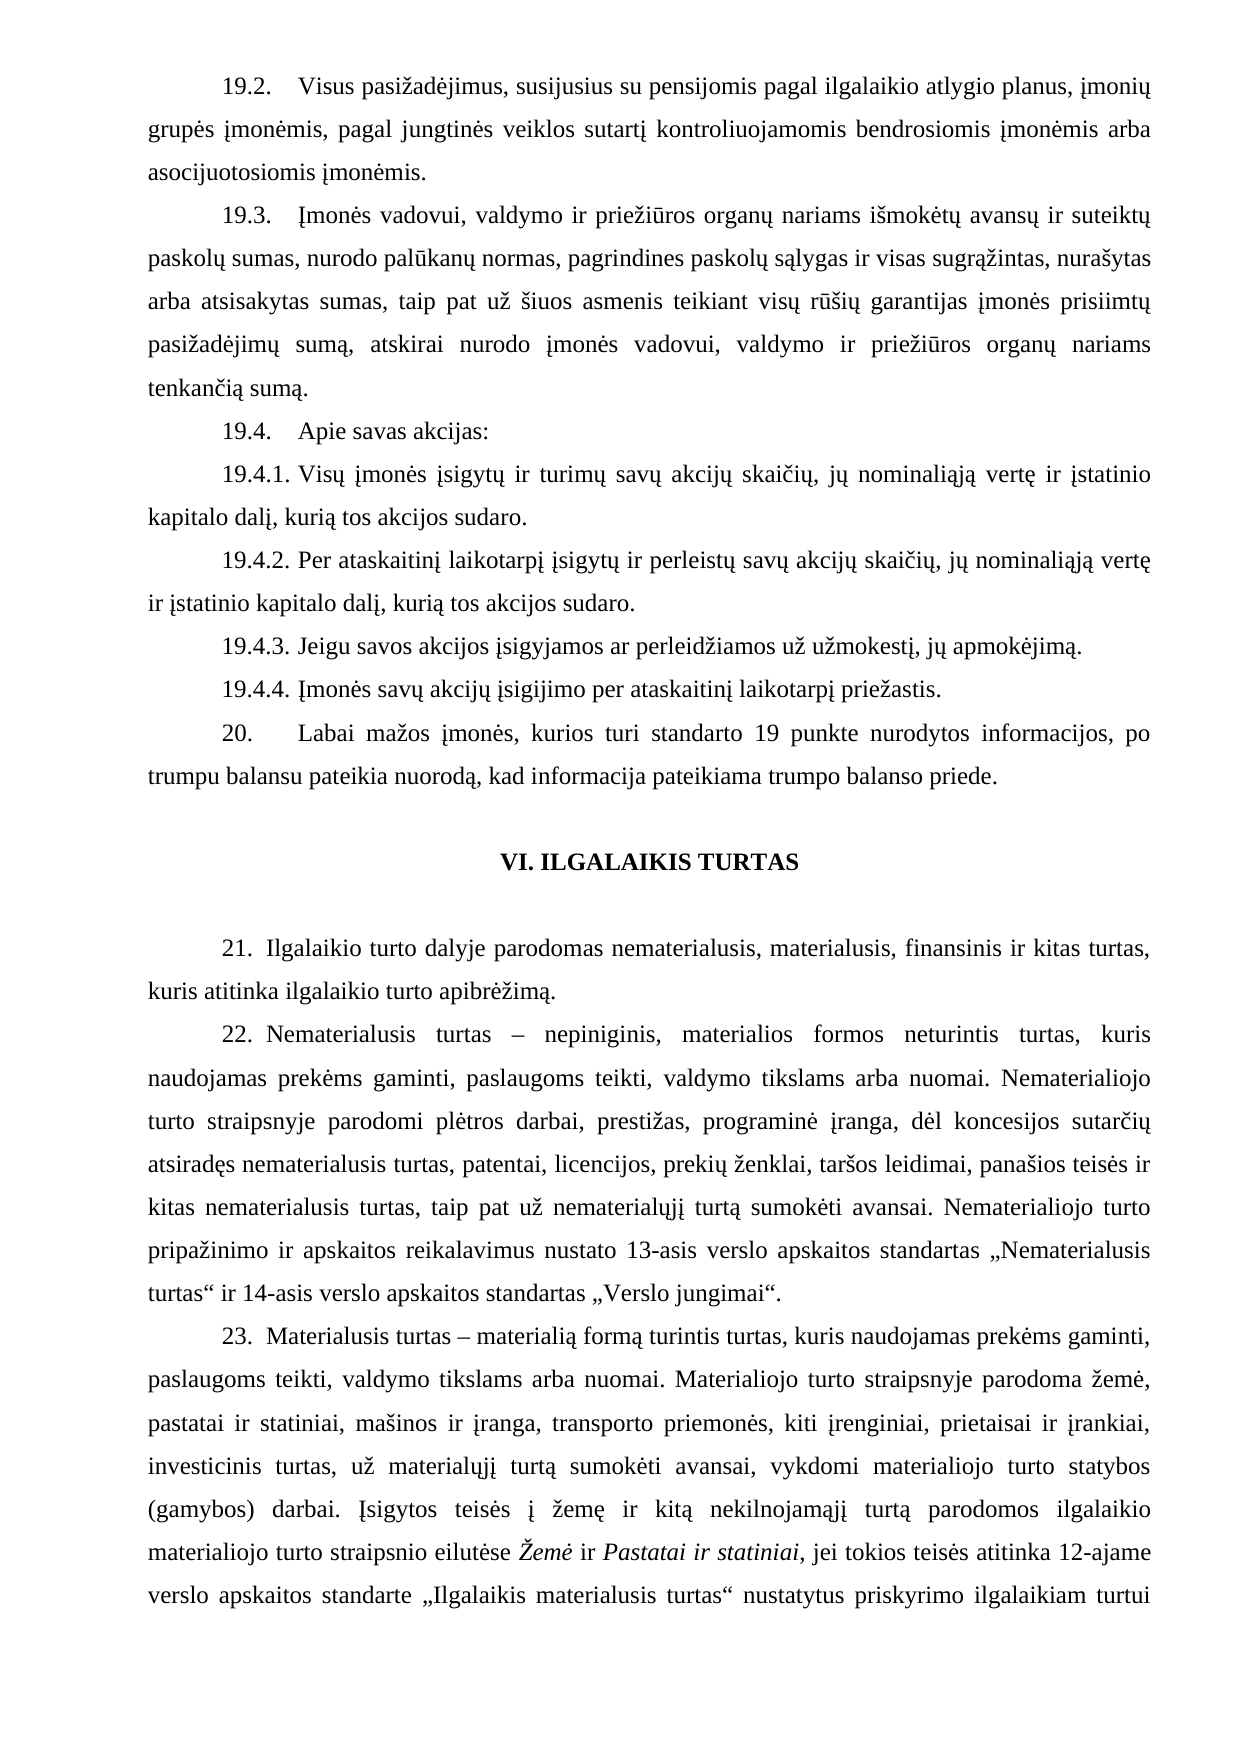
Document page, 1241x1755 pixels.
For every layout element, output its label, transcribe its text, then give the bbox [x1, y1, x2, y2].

text 19.4.2. Per ataskaitinį laikotarpį įsigytų ir perleistų savų akcijų skaičių, jų nominaliąją vertę ir įstatinio kapitalo dalį, kurią tos akcijos sudaro. [148, 545, 1152, 617]
text 19.4. Apie savas akcijas: [148, 416, 1152, 444]
text VI. ILGALAIKIS TURTAS [148, 847, 1152, 876]
text 19.4.4. Įmonės savų akcijų įsigijimo per ataskaitinį laikotarpį priežastis. [148, 674, 1152, 703]
text 19.4.3. Jeigu savos akcijos įsigyjamos ar perleidžiamos už užmokestį, jų apmokėjimą. [148, 631, 1152, 660]
text 21. Ilgalaikio turto dalyje parodomas nematerialusis, materialusis, finansinis ir kitas turtas, kuris atitinka ilgalaikio turto apibrėžimą. [148, 933, 1152, 1005]
text 22. Nematerialusis turtas – nepiniginis, materialios formos neturintis turtas, kuris naudojamas prekėms gaminti, paslaugoms teikti, valdymo tikslams arba nuomai. Nematerialiojo turto straipsnyje parodomi plėtros darbai, prestižas, programinė įranga, dėl koncesijos sutarčių atsiradęs nematerialusis turtas, patentai, licencijos, prekių ženklai, taršos leidimai, panašios teisės ir kitas nematerialusis turtas, taip pat už nematerialųjį turtą sumokėti avansai. Nematerialiojo turto pripažinimo ir apskaitos reikalavimus nustato 13-asis verslo apskaitos standartas „Nematerialusis turtas“ ir 14-asis verslo apskaitos standartas „Verslo jungimai“. [148, 1019, 1152, 1307]
text 19.3. Įmonės vadovui, valdymo ir priežiūros organų nariams išmokėtų avansų ir suteiktų paskolų sumas, nurodo palūkanų normas, pagrindines paskolų sąlygas ir visas sugrąžintas, nurašytas arba atsisakytas sumas, taip pat už šiuos asmenis teikiant visų rūšių garantijas įmonės prisiimtų pasižadėjimų sumą, atskirai nurodo įmonės vadovui, valdymo ir priežiūros organų nariams tenkančią sumą. [148, 200, 1152, 401]
text 19.4.1. Visų įmonės įsigytų ir turimų savų akcijų skaičių, jų nominaliąją vertę ir įstatinio kapitalo dalį, kurią tos akcijos sudaro. [148, 459, 1152, 531]
text 20. Labai mažos įmonės, kurios turi standarto 19 punkte nurodytos informacijos, po trumpu balansu pateikia nuorodą, kad informacija pateikiama trumpo balanso priede. [148, 718, 1152, 789]
text 19.2. Visus pasižadėjimus, susijusius su pensijomis pagal ilgalaikio atlygio planus, įmonių grupės įmonėmis, pagal jungtinės veiklos sutartį kontroliuojamomis bendrosiomis įmonėmis arba asocijuotosiomis įmonėmis. [148, 71, 1152, 186]
text 23. Materialusis turtas – materialią formą turintis turtas, kuris naudojamas prekėms gaminti, paslaugoms teikti, valdymo tikslams arba nuomai. Materialiojo turto straipsnyje parodoma žemė, pastatai ir statiniai, mašinos ir įranga, transporto priemonės, kiti įrenginiai, prietaisai ir įrankiai, investicinis turtas, už materialųjį turtą sumokėti avansai, vykdomi materialiojo turto statybos (gamybos) darbai. Įsigytos teisės į žemę ir kitą nekilnojamąjį turtą parodomos ilgalaikio materialiojo turto straipsnio eilutėse Žemė ir Pastatai ir statiniai, jei tokios teisės atitinka 12-ajame verslo apskaitos standarte „Ilgalaikis materialusis turtas“ nustatytus priskyrimo ilgalaikiam turtui [148, 1321, 1152, 1609]
